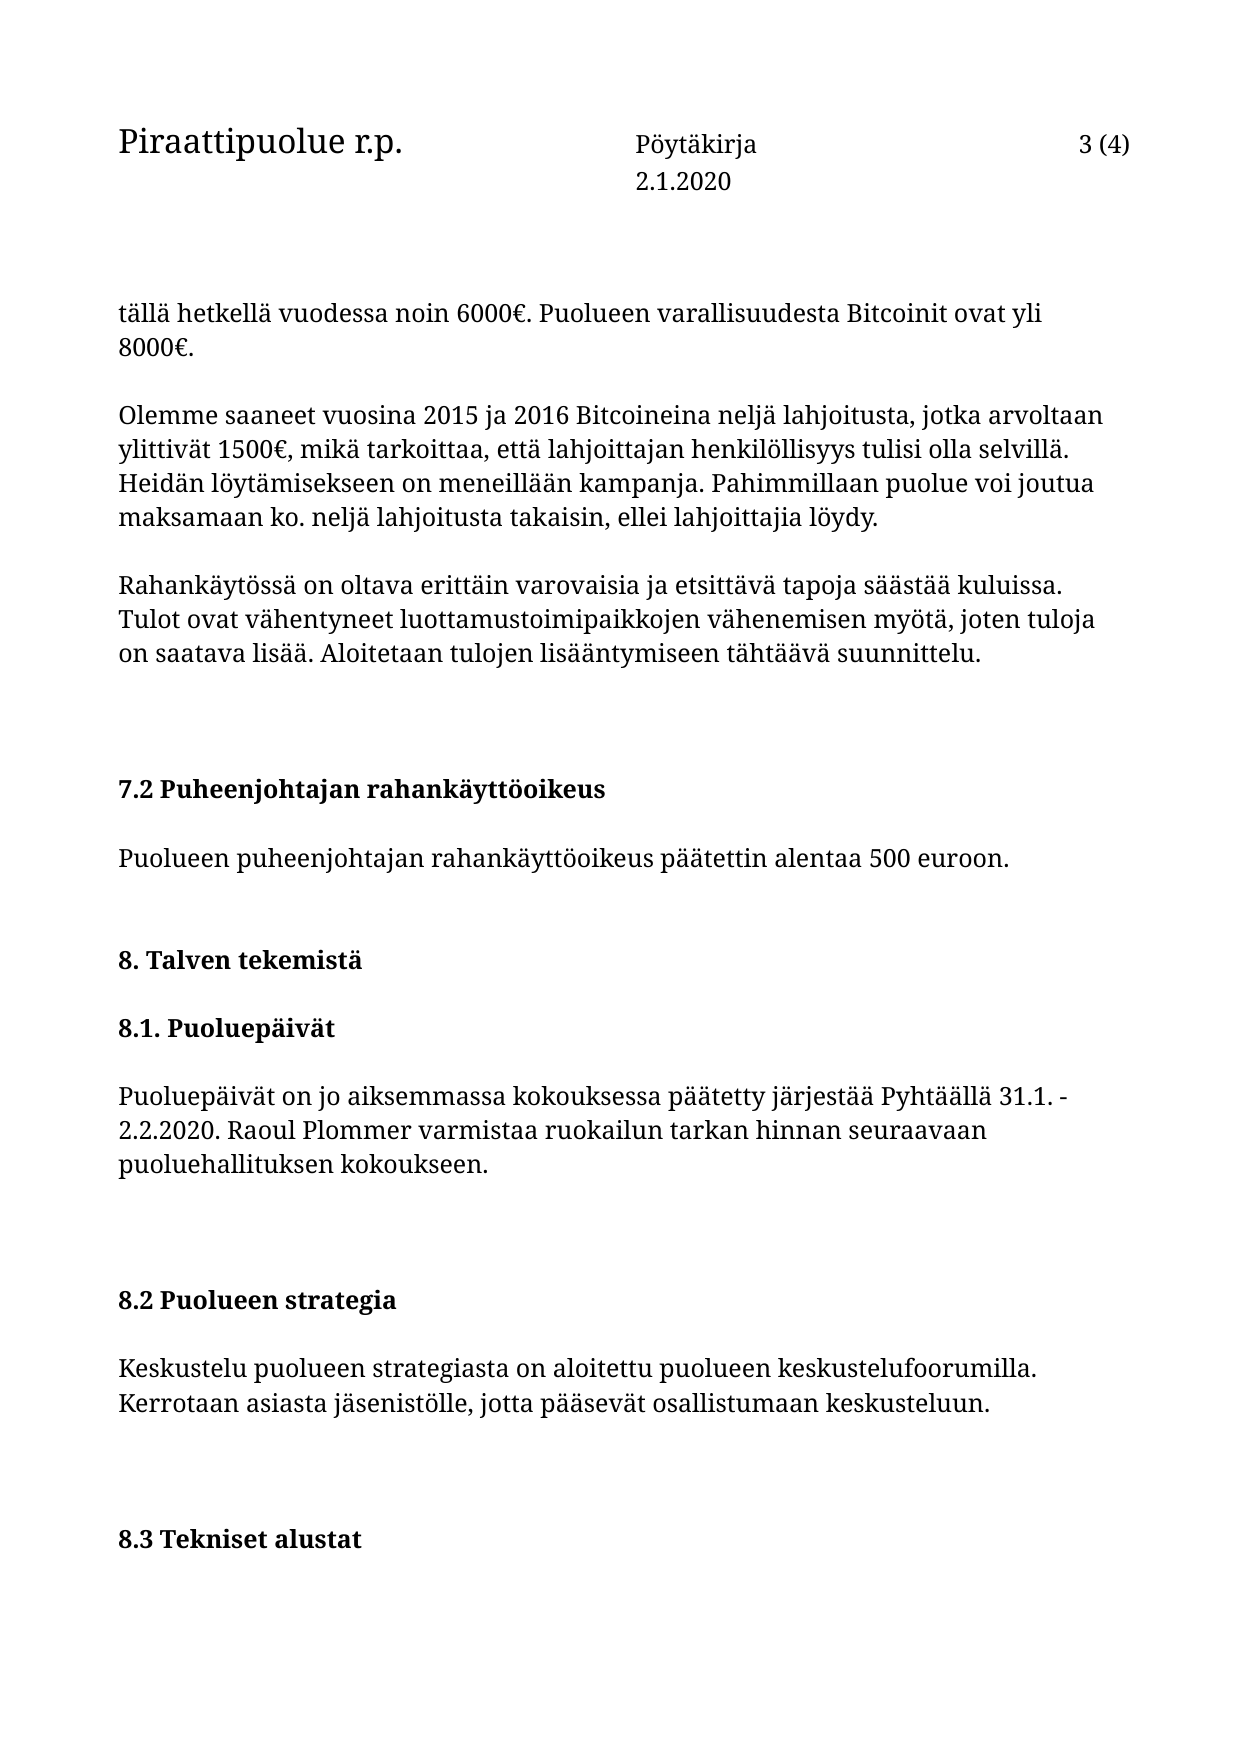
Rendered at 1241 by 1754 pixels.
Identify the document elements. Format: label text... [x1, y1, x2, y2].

text Olemme saaneet vuosina 2015 ja 2016 Bitcoineina neljä lahjoitusta, jotka arvoltaan ylittivät 1500€, mikä tarkoittaa, että lahjoittajan henkilöllisyys tulisi olla selvillä. Heidän löytämisekseen on meneillään kampanja. Pahimmillaan puolue voi joutua maksamaan ko. neljä lahjoitusta takaisin, ellei lahjoittajia löydy. [118, 397, 1122, 534]
text 8. Talven tekemistä [118, 942, 1122, 976]
text Puoluepäivät on jo aiksemmassa kokouksessa päätetty järjestää Pyhtäällä 31.1. - 2.2.2020. Raoul Plommer varmistaa ruokailun tarkan hinnan seuraavaan puoluehallituksen kokoukseen. [118, 1079, 1122, 1181]
text 8.2 Puolueen strategia [118, 1283, 1122, 1317]
text Puolueen puheenjohtajan rahankäyttöoikeus päätettin alentaa 500 euroon. [118, 840, 1122, 874]
text Rahankäytössä on oltava erittäin varovaisia ja etsittävä tapoja säästää kuluissa. Tulot ovat vähentyneet luottamustoimipaikkojen vähenemisen myötä, joten tuloja on saatava lisää. Aloitetaan tulojen lisääntymiseen tähtäävä suunnittelu. [118, 568, 1122, 670]
text Keskustelu puolueen strategiasta on aloitettu puolueen keskustelufoorumilla. Kerrotaan asiasta jäsenistölle, jotta pääsevät osallistumaan keskusteluun. [118, 1351, 1122, 1419]
text 8.3 Tekniset alustat [118, 1521, 1122, 1556]
text 8.1. Puoluepäivät [118, 1011, 1122, 1044]
text 7.2 Puheenjohtajan rahankäyttöoikeus [118, 772, 1122, 806]
text tällä hetkellä vuodessa noin 6000€. Puolueen varallisuudesta Bitcoinit ovat yli 8000€. [118, 295, 1122, 363]
